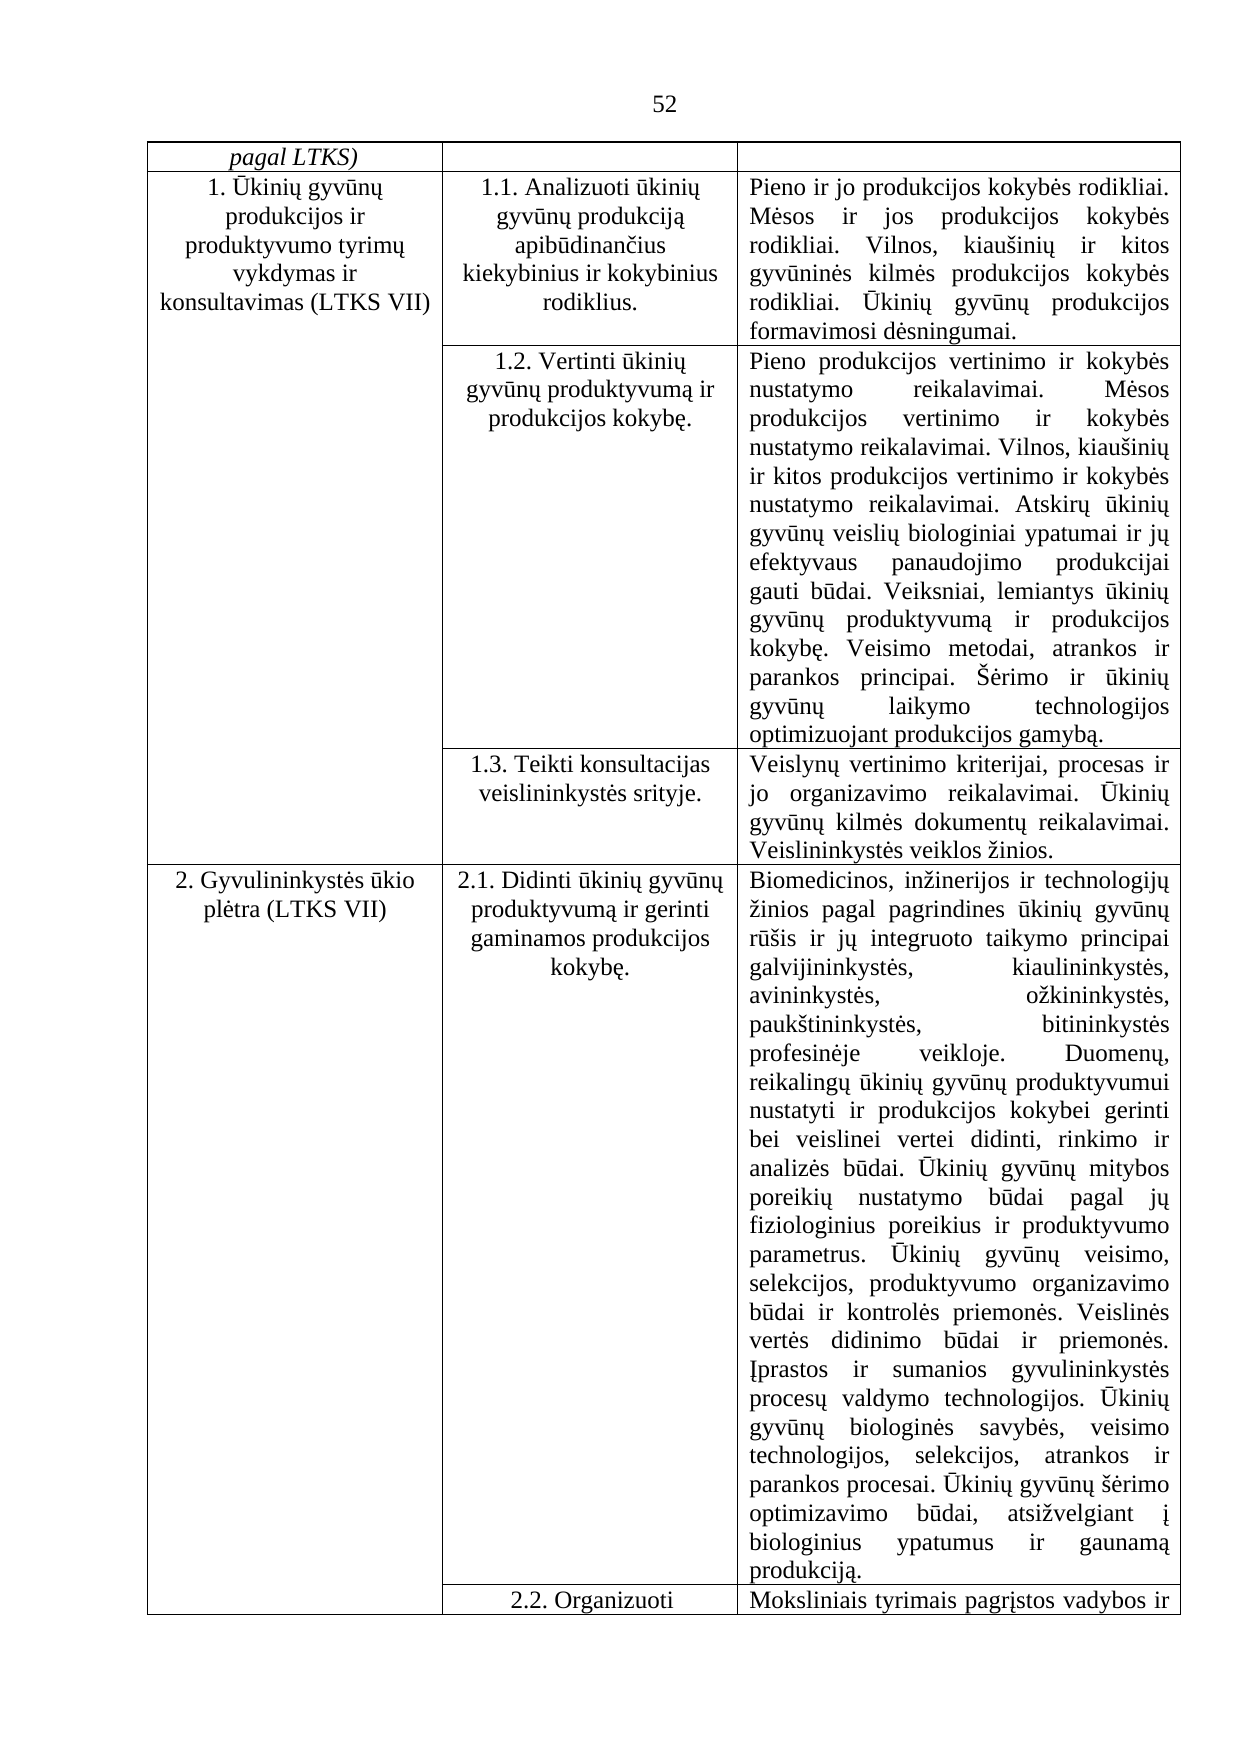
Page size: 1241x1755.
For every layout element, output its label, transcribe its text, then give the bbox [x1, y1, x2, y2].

table_cell 2.2. Organizuoti [443, 1585, 737, 1614]
table_cell 1.3. Teikti konsultacijas veislininkystės srityje. [443, 749, 737, 864]
table_cell 1. Ūkinių gyvūnų produkcijos ir produktyvumo tyrimų vykdymas ir konsultavimas (LTKS VII) [148, 172, 442, 864]
table_cell Veislynų vertinimo kriterijai, procesas ir jo organizavimo reikalavimai. Ūkinių gyvūnų kilmės dokumentų reikalavimai. Veislininkystės veiklos žinios. [738, 749, 1180, 864]
table_cell Biomedicinos, inžinerijos ir technologijų žinios pagal pagrindines ūkinių gyvūnų rūšis ir jų integruoto taikymo principai galvijininkystės, kiaulininkystės, avininkystės, ožkininkystės, paukštininkystės, bitininkystės profesinėje veikloje. Duomenų, reikalingų ūkinių gyvūnų produktyvumui nustatyti ir produkcijos kokybei gerinti bei veislinei vertei didinti, rinkimo ir analizės būdai. Ūkinių gyvūnų mitybos poreikių nustatymo būdai pagal jų fiziologinius poreikius ir produktyvumo parametrus. Ūkinių gyvūnų veisimo, selekcijos, produktyvumo organizavimo būdai ir kontrolės priemonės. Veislinės vertės didinimo būdai ir priemonės. Įprastos ir sumanios gyvulininkystės procesų valdymo technologijos. Ūkinių gyvūnų biologinės savybės, veisimo technologijos, selekcijos, atrankos ir parankos procesai. Ūkinių gyvūnų šėrimo optimizavimo būdai, atsižvelgiant į biologinius ypatumus ir gaunamą produkciją. [738, 865, 1180, 1584]
table_cell Pieno ir jo produkcijos kokybės rodikliai. Mėsos ir jos produkcijos kokybės rodikliai. Vilnos, kiaušinių ir kitos gyvūninės kilmės produkcijos kokybės rodikliai. Ūkinių gyvūnų produkcijos formavimosi dėsningumai. [738, 172, 1180, 345]
table_cell pagal LTKS) [148, 143, 442, 171]
table_cell 1.1. Analizuoti ūkinių gyvūnų produkciją apibūdinančius kiekybinius ir kokybinius rodiklius. [443, 172, 737, 345]
table_cell Pieno produkcijos vertinimo ir kokybės nustatymo reikalavimai. Mėsos produkcijos vertinimo ir kokybės nustatymo reikalavimai. Vilnos, kiaušinių ir kitos produkcijos vertinimo ir kokybės nustatymo reikalavimai. Atskirų ūkinių gyvūnų veislių biologiniai ypatumai ir jų efektyvaus panaudojimo produkcijai gauti būdai. Veiksniai, lemiantys ūkinių gyvūnų produktyvumą ir produkcijos kokybę. Veisimo metodai, atrankos ir parankos principai. Šėrimo ir ūkinių gyvūnų laikymo technologijos optimizuojant produkcijos gamybą. [738, 346, 1180, 748]
table_cell 1.2. Vertinti ūkinių gyvūnų produktyvumą ir produkcijos kokybę. [443, 346, 737, 748]
table_cell [738, 143, 1180, 171]
table_cell Moksliniais tyrimais pagrįstos vadybos ir [738, 1585, 1180, 1614]
table_cell 2.1. Didinti ūkinių gyvūnų produktyvumą ir gerinti gaminamos produkcijos kokybę. [443, 865, 737, 1584]
table_cell [443, 143, 737, 171]
table_cell 2. Gyvulininkystės ūkio plėtra (LTKS VII) [148, 865, 442, 1614]
